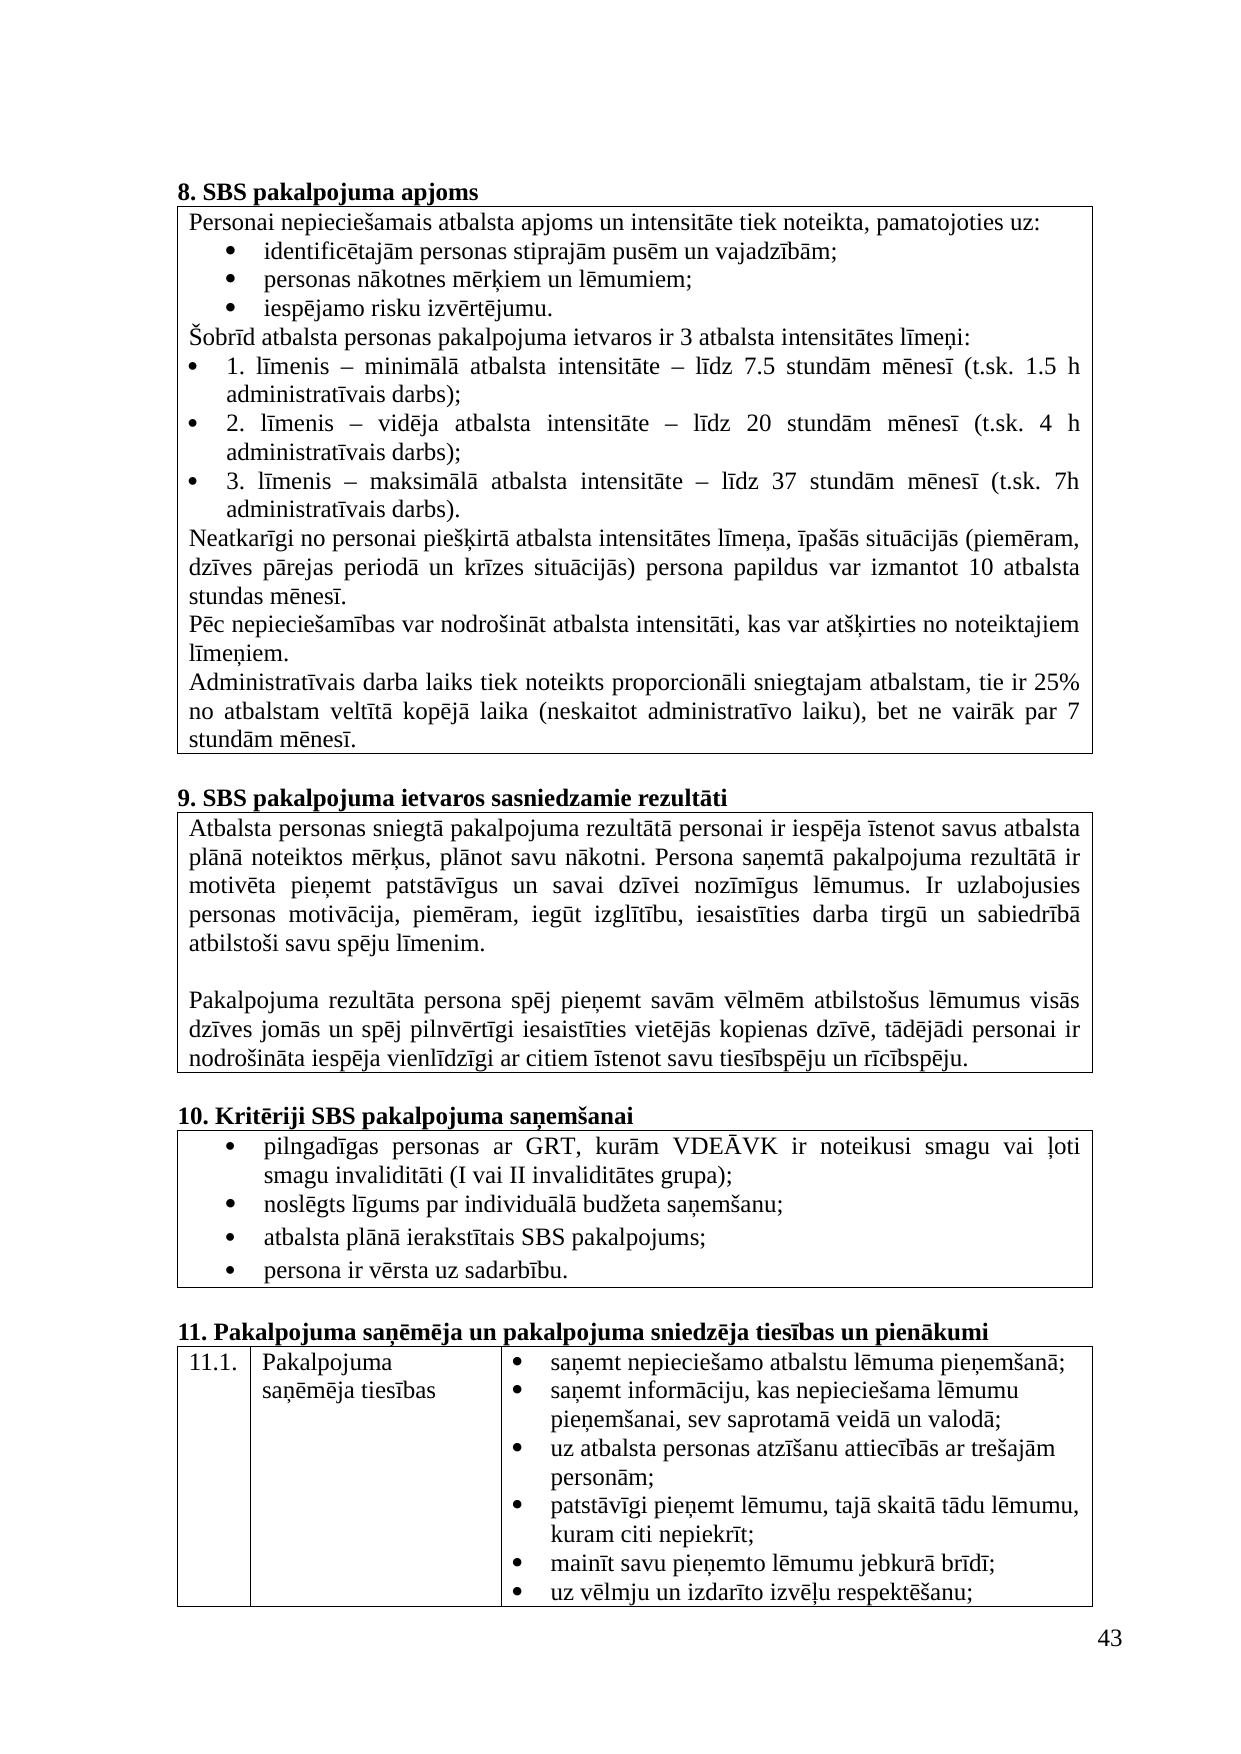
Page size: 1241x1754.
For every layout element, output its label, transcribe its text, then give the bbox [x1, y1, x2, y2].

text 8. SBS pakalpojuma apjoms [177, 177, 1122, 206]
table_header Personai nepieciešamais atbalsta apjoms un intensitāte tiek noteikta, pamatojoties uz: identificētajām personas stiprajām pusēm un vajadzībām; personas nākotnes mērķiem un lēmumiem; iespējamo risku izvērtējumu. Šobrīd atbalsta personas pakalpojuma ietvaros ir 3 atbalsta intensitātes līmeņi: 1. līmenis – minimālā atbalsta intensitāte – līdz 7.5 stundām mēnesī (t.sk. 1.5 h administratīvais darbs); 2. līmenis – vidēja atbalsta intensitāte – līdz 20 stundām mēnesī (t.sk. 4 h administratīvais darbs); 3. līmenis – maksimālā atbalsta intensitāte – līdz 37 stundām mēnesī (t.sk. 7h administratīvais darbs). Neatkarīgi no personai piešķirtā atbalsta intensitātes līmeņa, īpašās situācijās (piemēram, dzīves pārejas periodā un krīzes situācijās) persona papildus var izmantot 10 atbalsta stundas mēnesī. Pēc nepieciešamības var nodrošināt atbalsta intensitāti, kas var atšķirties no noteiktajiem līmeņiem. Administratīvais darba laiks tiek noteikts proporcionāli sniegtajam atbalstam, tie ir 25% no atbalstam veltītā kopējā laika (neskaitot administratīvo laiku), bet ne vairāk par 7 stundām mēnesī. [178, 207, 1092, 753]
text 10. Kritēriji SBS pakalpojuma saņemšanai [177, 1101, 1122, 1130]
text 9. SBS pakalpojuma ietvaros sasniedzamie rezultāti [177, 783, 1122, 812]
text 11. Pakalpojuma saņēmēja un pakalpojuma sniedzēja tiesības un pienākumi [177, 1317, 1122, 1346]
table_header Pakalpojuma saņēmēja tiesības [251, 1347, 501, 1606]
table_header saņemt nepieciešamo atbalstu lēmuma pieņemšanā; saņemt informāciju, kas nepieciešama lēmumu pieņemšanai, sev saprotamā veidā un valodā; uz atbalsta personas atzīšanu attiecībās ar trešajām personām; patstāvīgi pieņemt lēmumu, tajā skaitā tādu lēmumu, kuram citi nepiekrīt; mainīt savu pieņemto lēmumu jebkurā brīdī; uz vēlmju un izdarīto izvēļu respektēšanu; atteikties no atbalsta saņemšanas. [502, 1347, 1092, 1606]
table_header pilngadīgas personas ar GRT, kurām VDEĀVK ir noteikusi smagu vai ļoti smagu invaliditāti (I vai II invaliditātes grupa); noslēgts līgums par individuālā budžeta saņemšanu; atbalsta plānā ierakstītais SBS pakalpojums; persona ir vērsta uz sadarbību. [178, 1131, 1092, 1287]
table_header Atbalsta personas sniegtā pakalpojuma rezultātā personai ir iespēja īstenot savus atbalsta plānā noteiktos mērķus, plānot savu nākotni. Persona saņemtā pakalpojuma rezultātā ir motivēta pieņemt patstāvīgus un savai dzīvei nozīmīgus lēmumus. Ir uzlabojusies personas motivācija, piemēram, iegūt izglītību, iesaistīties darba tirgū un sabiedrībā atbilstoši savu spēju līmenim. Pakalpojuma rezultāta persona spēj pieņemt savām vēlmēm atbilstošus lēmumus visās dzīves jomās un spēj pilnvērtīgi iesaistīties vietējās kopienas dzīvē, tādējādi personai ir nodrošināta iespēja vienlīdzīgi ar citiem īstenot savu tiesībspēju un rīcībspēju. [178, 813, 1092, 1072]
table_header 11.1. [178, 1347, 250, 1606]
